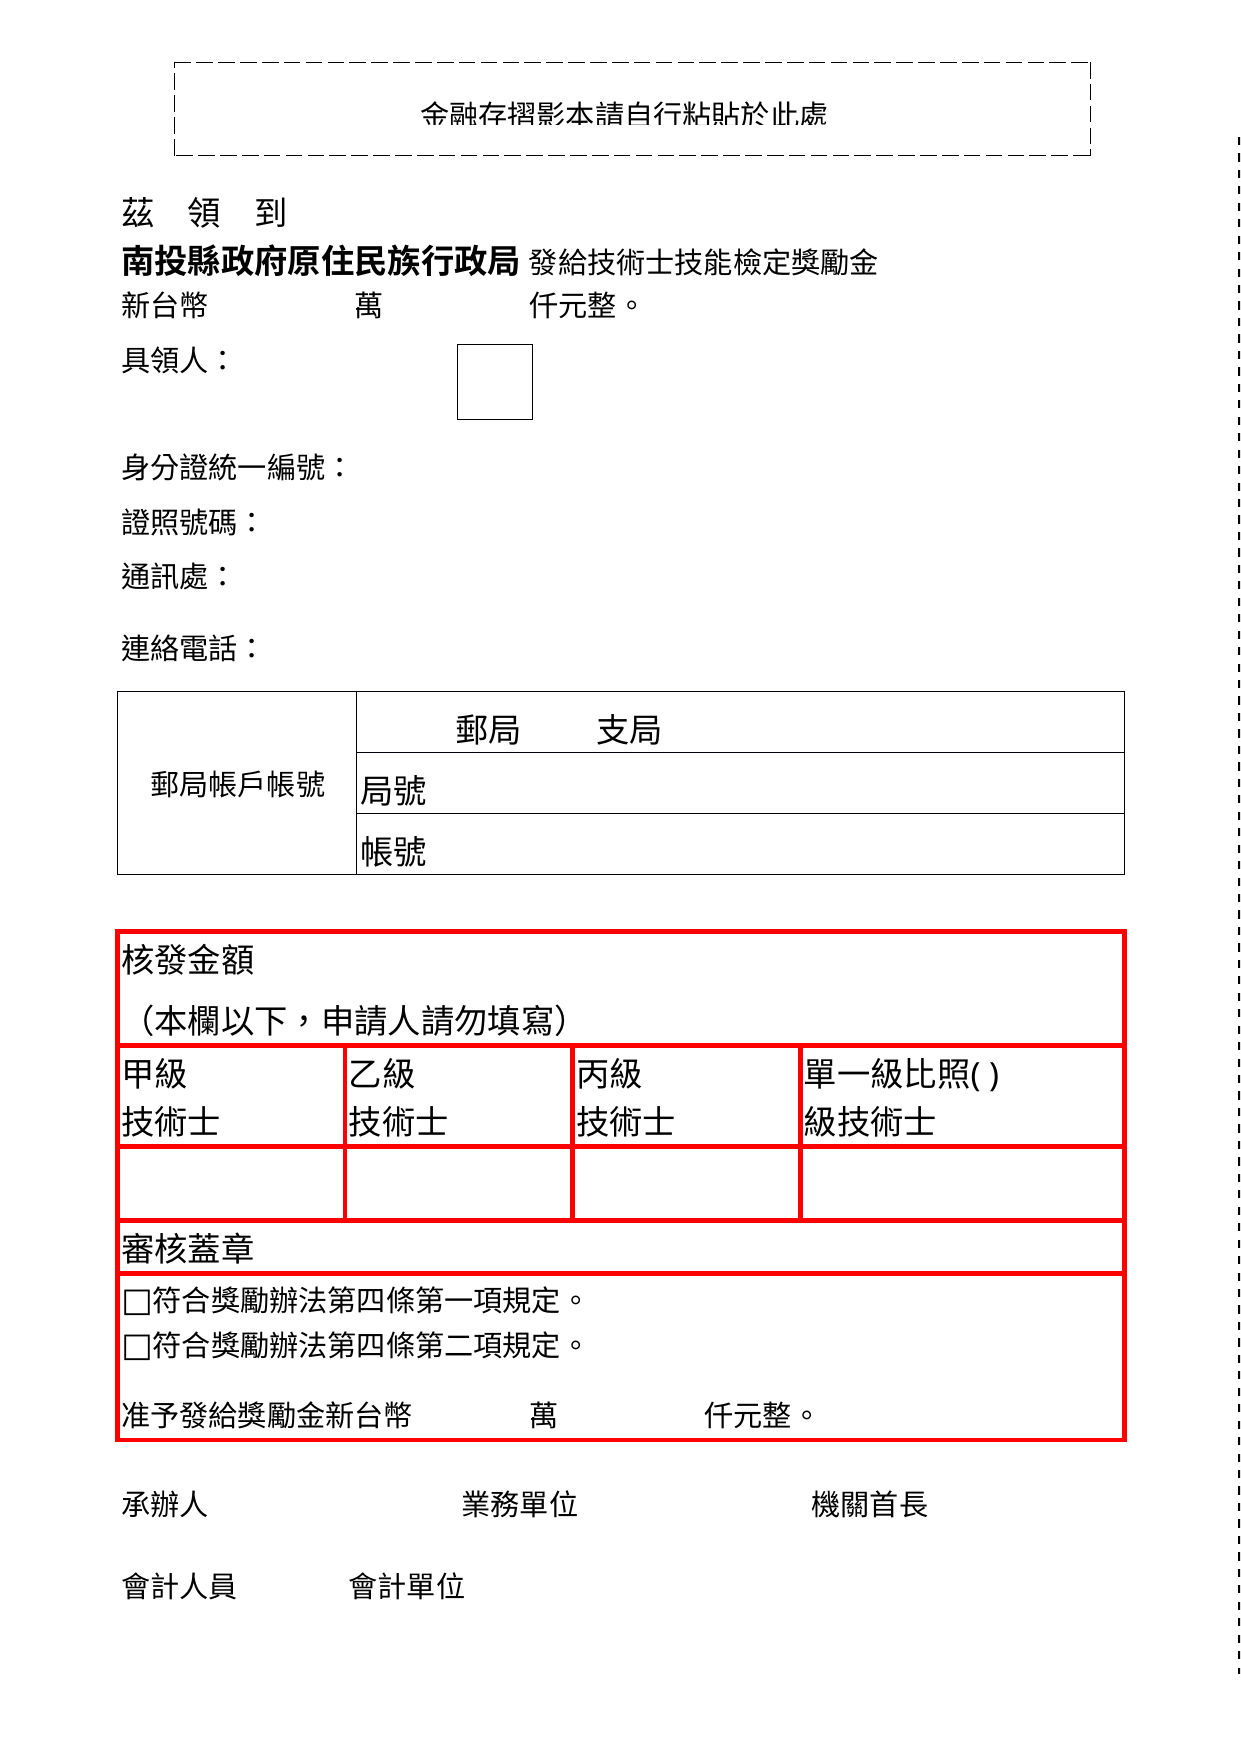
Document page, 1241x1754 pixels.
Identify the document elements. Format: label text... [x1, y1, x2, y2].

table_cell [803, 1149, 1122, 1218]
table_header 茲 領 到 南投縣政府原住民族行政局 發給技術士技能檢定獎勵金 新台幣 萬 仟元整。 具領人： 身分證統一編號： 證照號碼： 通訊處： 連絡電話： [118, 186, 1124, 691]
table_cell 乙級 技術士 [347, 1048, 570, 1144]
table_cell 帳號 [357, 814, 1124, 874]
table_cell 局號 [357, 753, 1124, 813]
table_cell 郵局 支局 [357, 692, 1124, 752]
text 金融存摺影本請自行粘貼於此處 [189, 93, 1058, 124]
table_cell [120, 1149, 343, 1218]
table_cell [575, 1149, 798, 1218]
table_cell 承辦人 業務單位 機關首長 會計人員 會計單位 [118, 1442, 1124, 1606]
table_cell 丙級 技術士 [575, 1048, 798, 1144]
table_cell 核發金額 （本欄以下，申請人請勿填寫） [120, 934, 1122, 1043]
table_cell □符合獎勵辦法第四條第一項規定。 □符合獎勵辦法第四條第二項規定。 准予發給獎勵金新台幣 萬 仟元整。 [120, 1276, 1122, 1437]
table_cell 甲級 技術士 [120, 1048, 343, 1144]
table_cell 審核蓋章 [120, 1223, 1122, 1271]
table_cell [347, 1149, 570, 1218]
table_cell 郵局帳戶帳號 [118, 692, 356, 874]
table_cell [118, 875, 1124, 929]
table_cell 單一級比照( ) 級技術士 [803, 1048, 1122, 1144]
